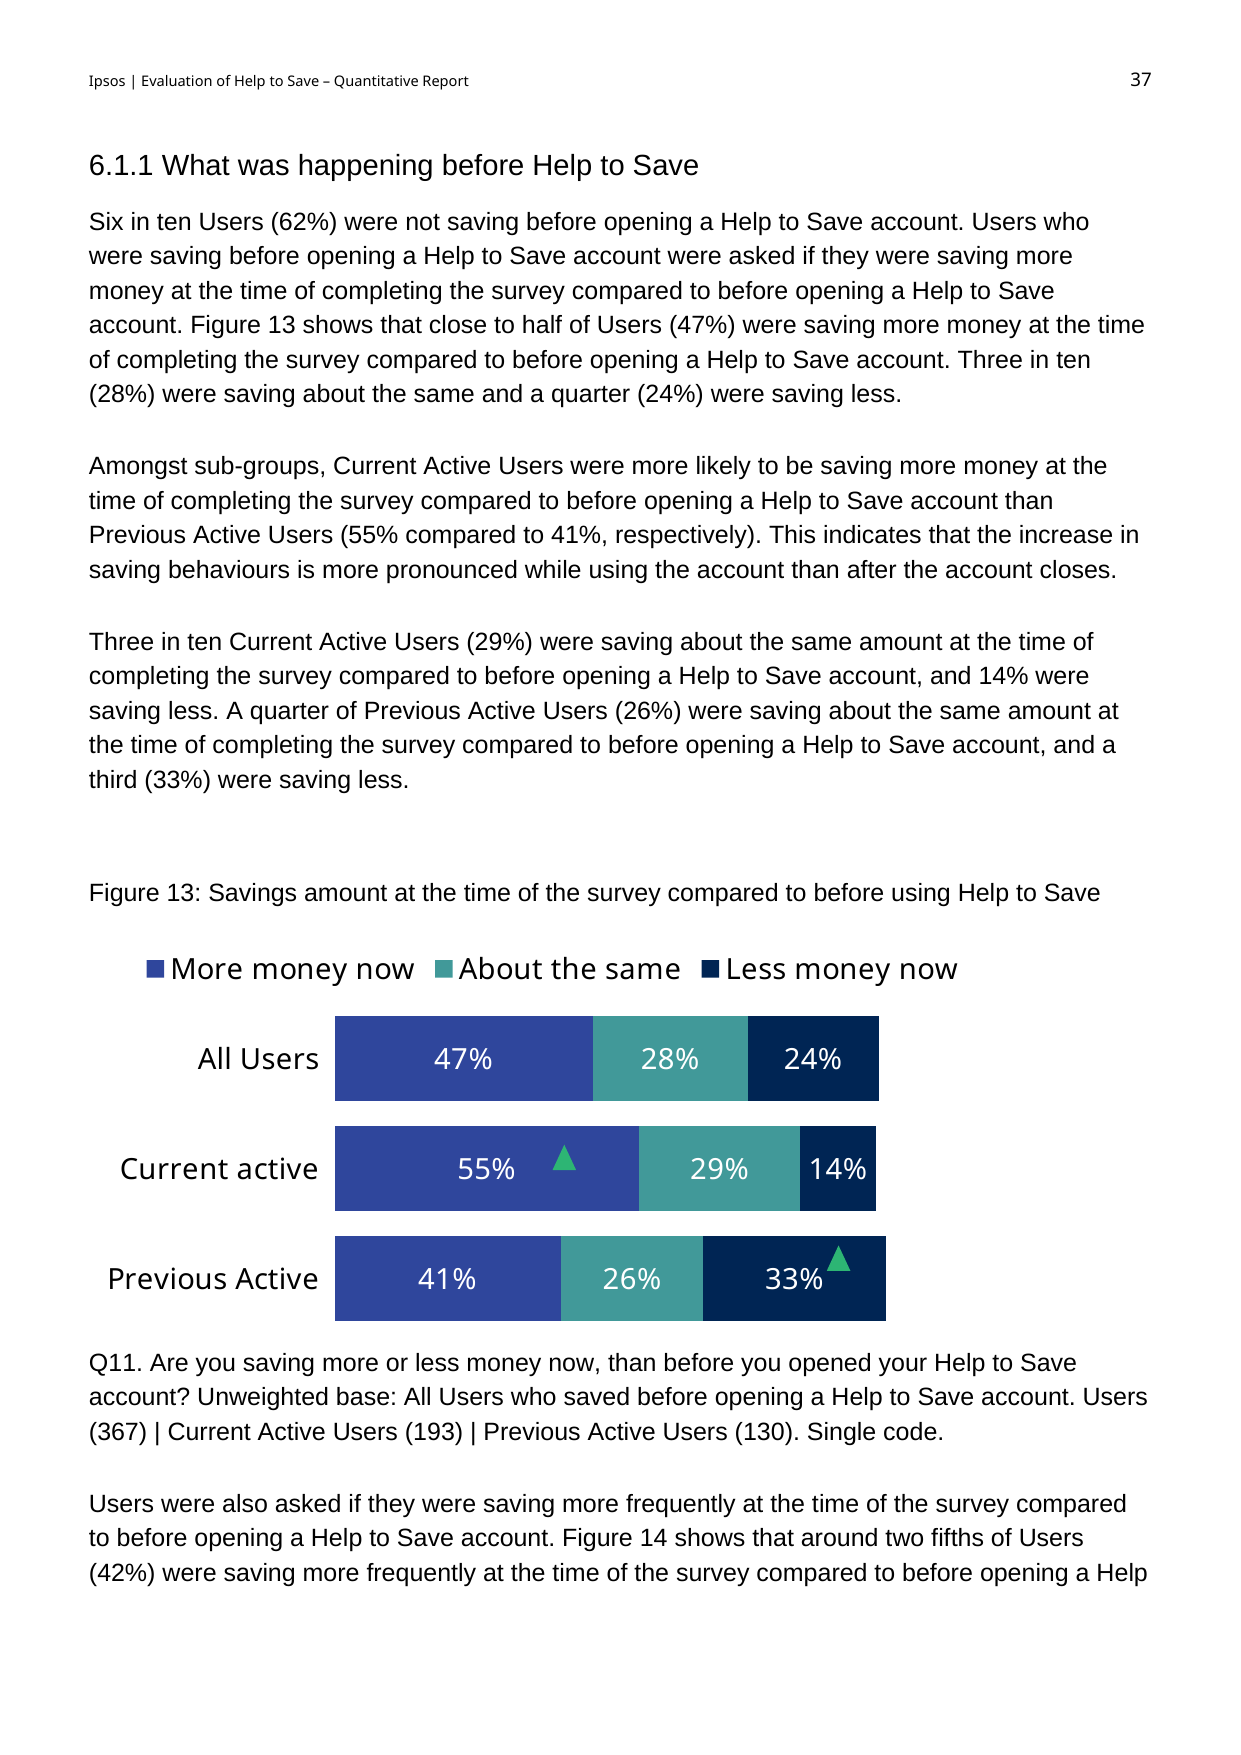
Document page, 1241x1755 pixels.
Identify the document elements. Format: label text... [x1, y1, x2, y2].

subtitle 6.1.1 What was happening before Help to Save [89, 148, 1152, 182]
list Three in ten Current Active Users (29%) were saving about the same amount at the time of completing the survey compared to before opening a Help to Save account, and 14% were saving less. A quarter of Previous Active Users (26%) were saving about the same amount at the time of completing the survey compared to before opening a Help to Save account, and a third (33%) were saving less. [89, 627, 1152, 793]
list Six in ten Users (62%) were not saving before opening a Help to Save account. Users who were saving before opening a Help to Save account were asked if they were saving more money at the time of completing the survey compared to before opening a Help to Save account. Figure 13 shows that close to half of Users (47%) were saving more money at the time of completing the survey compared to before opening a Help to Save account. Three in ten (28%) were saving about the same and a quarter (24%) were saving less. [89, 207, 1152, 408]
list Users were also asked if they were saving more frequently at the time of the survey compared to before opening a Help to Save account. Figure 14 shows that around two fifths of Users (42%) were saving more frequently at the time of the survey compared to before opening a Help [89, 1488, 1152, 1586]
list Q11. Are you saving more or less money now, than before you opened your Help to Save account? Unweighted base: All Users who saved before opening a Help to Save account. Users (367) | Current Active Users (193) | Previous Active Users (130). Single code. [89, 932, 1152, 1445]
list Amongst sub-groups, Current Active Users were more likely to be saving more money at the time of completing the survey compared to before opening a Help to Save account than Previous Active Users (55% compared to 41%, respectively). This indicates that the increase in saving behaviours is more pronounced while using the account than after the account closes. [89, 451, 1152, 583]
subtitle Figure 13: Savings amount at the time of the survey compared to before using Help to Save [89, 878, 1152, 907]
